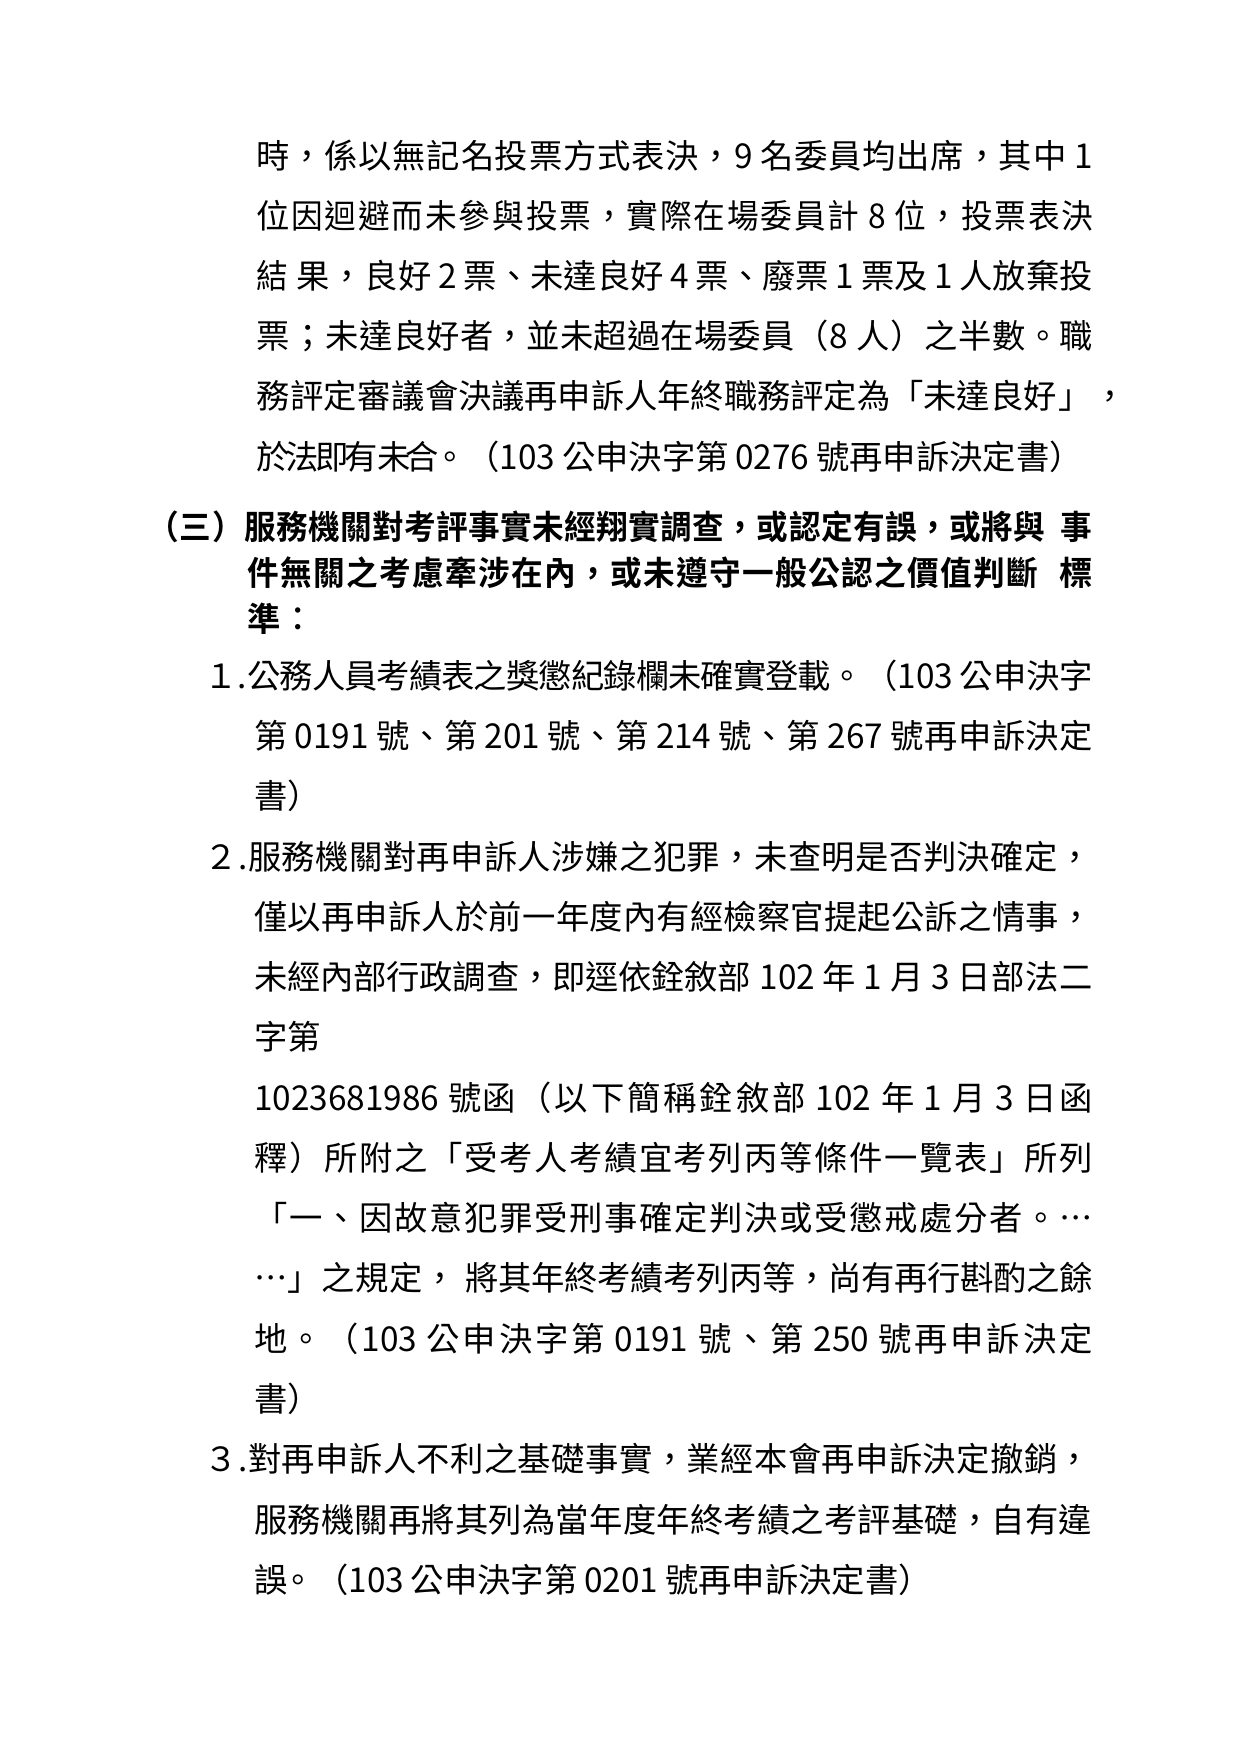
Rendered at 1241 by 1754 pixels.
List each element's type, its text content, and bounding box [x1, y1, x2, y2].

text 時，係以無記名投票方式表決，9名委員均出席，其中1位因迴避而未參與投票，實際在場委員計8位，投票表決結 果，良好2票、未達良好4票、廢票1票及1人放棄投票；未達良好者，並未超過在場委員（8人）之半數。職務評定審議會決議再申訴人年終職務評定為「未達良好」，於法即有未合。（103公申決字第0276號再申訴決定書） [256, 129, 1093, 479]
text ２.服務機關對再申訴人涉嫌之犯罪，未查明是否判決確定， 僅以再申訴人於前一年度內有經檢察官提起公訴之情事， 未經內部行政調查，即逕依銓敘部102年1月3日部法二字第 [204, 831, 1093, 1059]
text １.公務人員考績表之獎懲紀錄欄未確實登載。（103公申決字第0191號、第201號、第214號、第267號再申訴決定書） [204, 650, 1093, 818]
text 1023681986號函（以下簡稱銓敘部102年1月3日函釋）所附之「受考人考績宜考列丙等條件一覽表」所列「一、因故意犯罪受刑事確定判決或受懲戒處分者。……」之規定， 將其年終考績考列丙等，尚有再行斟酌之餘地。（103公申決字第0191號、第250號再申訴決定書） [254, 1072, 1093, 1421]
subtitle （三）服務機關對考評事實未經翔實調查，或認定有誤，或將與 事件無關之考慮牽涉在內，或未遵守一般公認之價值判斷 標準︰ [148, 503, 1093, 641]
text ３.對再申訴人不利之基礎事實，業經本會再申訴決定撤銷， 服務機關再將其列為當年度年終考績之考評基礎，自有違誤。（103公申決字第0201號再申訴決定書） [204, 1433, 1093, 1602]
